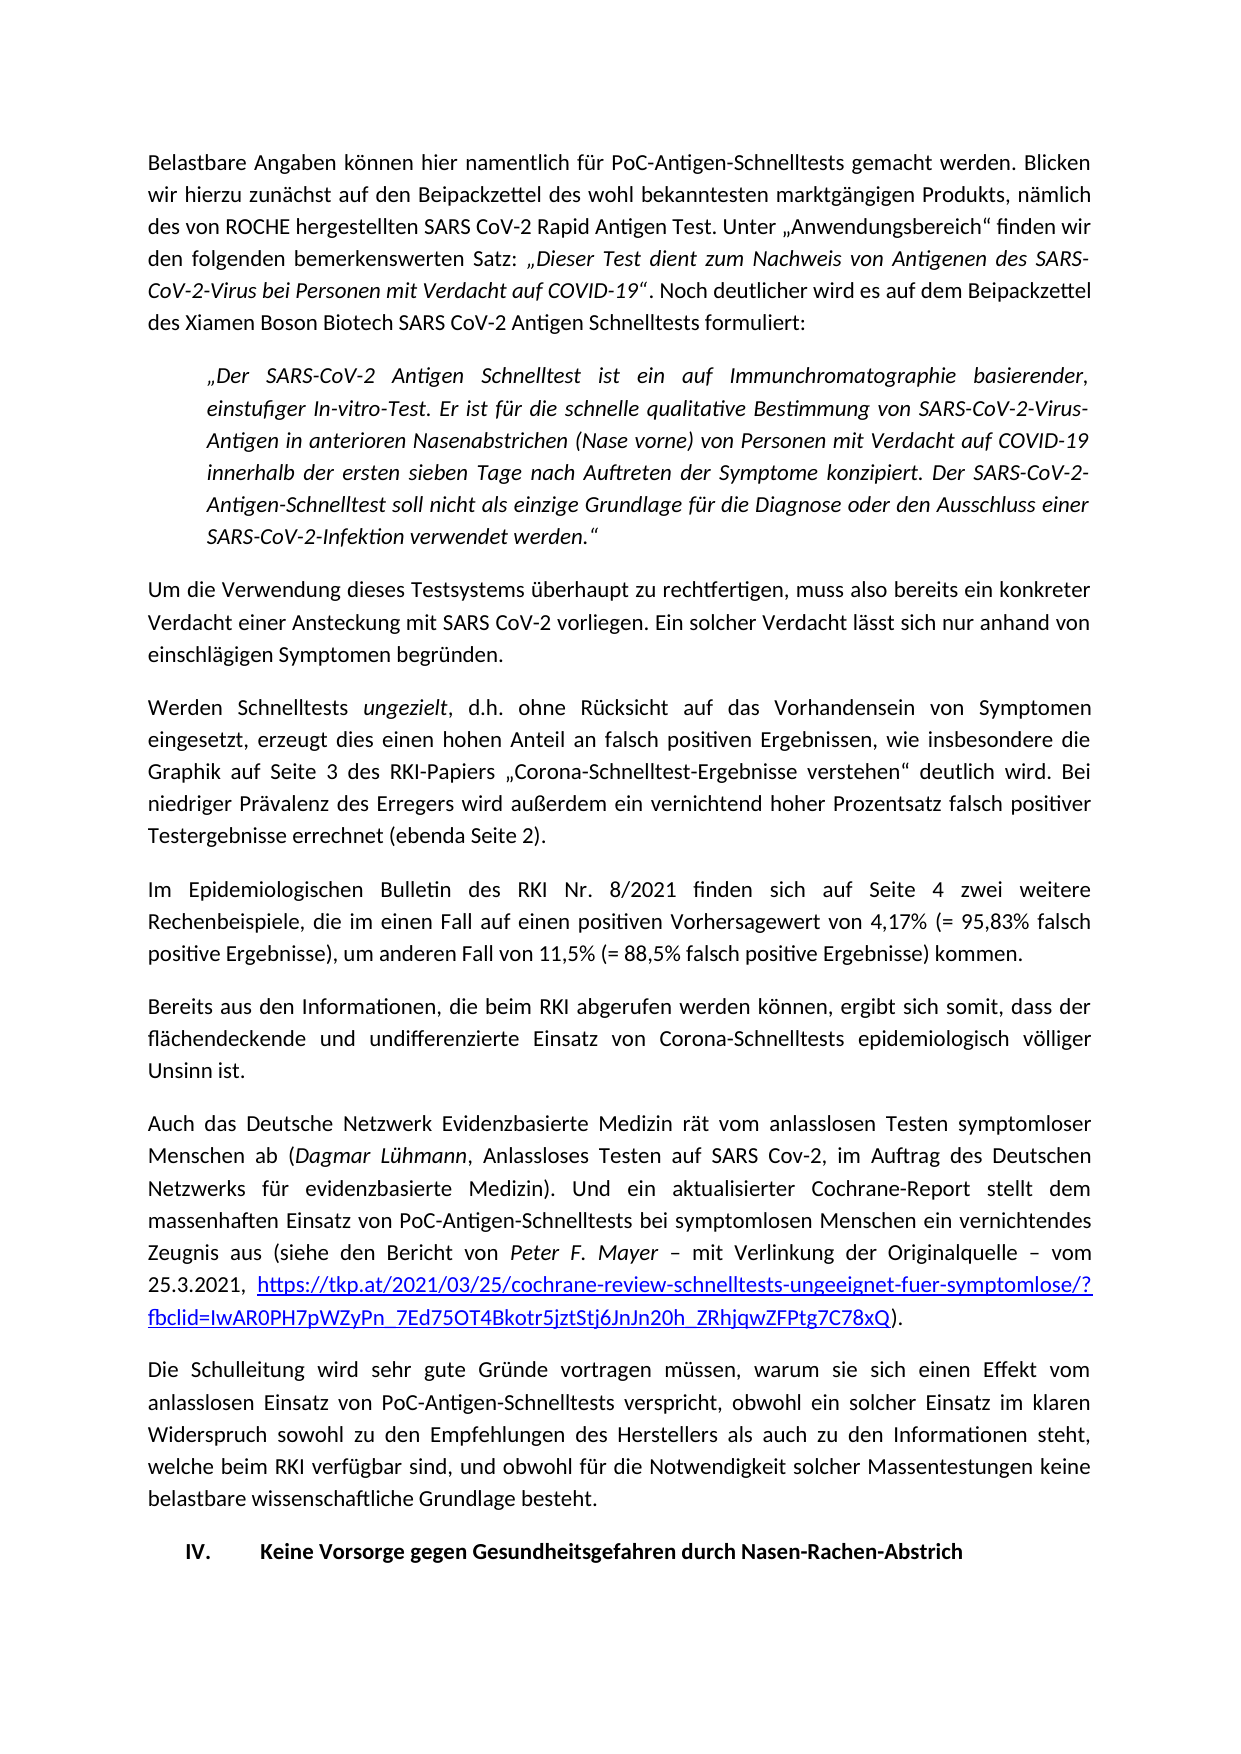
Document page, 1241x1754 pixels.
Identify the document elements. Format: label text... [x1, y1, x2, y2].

list Keine Vorsorge gegen Gesundheitsgefahren durch Nasen-Rachen-Abstrich [185, 1537, 1093, 1565]
text Um die Verwendung dieses Testsystems überhaupt zu rechtfertigen, muss also bereits ein konkreter Verdacht einer Ansteckung mit SARS CoV-2 vorliegen. Ein solcher Verdacht lässt sich nur anhand von einschlägigen Symptomen begründen. [148, 576, 1093, 668]
text „Der SARS-CoV-2 Antigen Schnelltest ist ein auf Immunchromatographie basierender, einstufiger In-vitro-Test. Er ist für die schnelle qualitative Bestimmung von SARS-CoV-2-Virus-Antigen in anterioren Nasenabstrichen (Nase vorne) von Personen mit Verdacht auf COVID-19 innerhalb der ersten sieben Tage nach Auftreten der Symptome konzipiert. Der SARS-CoV-2-Antigen-Schnelltest soll nicht als einzige Grundlage für die Diagnose oder den Ausschluss einer SARS-CoV-2-Infektion verwendet werden.“ [207, 362, 1093, 551]
text Auch das Deutsche Netzwerk Evidenzbasierte Medizin rät vom anlasslosen Testen symptomloser Menschen ab (Dagmar Lühmann, Anlassloses Testen auf SARS Cov-2, im Auftrag des Deutschen Netzwerks für evidenzbasierte Medizin). Und ein aktualisierter Cochrane-Report stellt dem massenhaften Einsatz von PoC-Antigen-Schnelltests bei symptomlosen Menschen ein vernichtendes Zeugnis aus (siehe den Bericht von Peter F. Mayer – mit Verlinkung der Originalquelle – vom 25.3.2021, https://tkp.at/2021/03/25/cochrane-review-schnelltests-ungeeignet-fuer-symptomlose/?fbclid=IwAR0PH7pWZyPn_7Ed75OT4Bkotr5jztStj6JnJn20h_ZRhjqwZFPtg7C78xQ). [148, 1109, 1093, 1331]
text Bereits aus den Informationen, die beim RKI abgerufen werden können, ergibt sich somit, dass der flächendeckende und undifferenzierte Einsatz von Corona-Schnelltests epidemiologisch völliger Unsinn ist. [148, 992, 1093, 1084]
text Werden Schnelltests ungezielt, d.h. ohne Rücksicht auf das Vorhandensein von Symptomen eingesetzt, erzeugt dies einen hohen Anteil an falsch positiven Ergebnissen, wie insbesondere die Graphik auf Seite 3 des RKI-Papiers „Corona-Schnelltest-Ergebnisse verstehen“ deutlich wird. Bei niedriger Prävalenz des Erregers wird außerdem ein vernichtend hoher Prozentsatz falsch positiver Testergebnisse errechnet (ebenda Seite 2). [148, 693, 1093, 850]
text Die Schulleitung wird sehr gute Gründe vortragen müssen, warum sie sich einen Effekt vom anlasslosen Einsatz von PoC-Antigen-Schnelltests verspricht, obwohl ein solcher Einsatz im klaren Widerspruch sowohl zu den Empfehlungen des Herstellers als auch zu den Informationen steht, welche beim RKI verfügbar sind, und obwohl für die Notwendigkeit solcher Massentestungen keine belastbare wissenschaftliche Grundlage besteht. [148, 1356, 1093, 1512]
text Im Epidemiologischen Bulletin des RKI Nr. 8/2021 finden sich auf Seite 4 zwei weitere Rechenbeispiele, die im einen Fall auf einen positiven Vorhersagewert von 4,17% (= 95,83% falsch positive Ergebnisse), um anderen Fall von 11,5% (= 88,5% falsch positive Ergebnisse) kommen. [148, 875, 1093, 967]
text Belastbare Angaben können hier namentlich für PoC-Antigen-Schnelltests gemacht werden. Blicken wir hierzu zunächst auf den Beipackzettel des wohl bekanntesten marktgängigen Produkts, nämlich des von ROCHE hergestellten SARS CoV-2 Rapid Antigen Test. Unter „Anwendungsbereich“ finden wir den folgenden bemerkenswerten Satz: „Dieser Test dient zum Nachweis von Antigenen des SARS-CoV-2-Virus bei Personen mit Verdacht auf COVID-19“. Noch deutlicher wird es auf dem Beipackzettel des Xiamen Boson Biotech SARS CoV-2 Antigen Schnelltests formuliert: [148, 148, 1093, 337]
